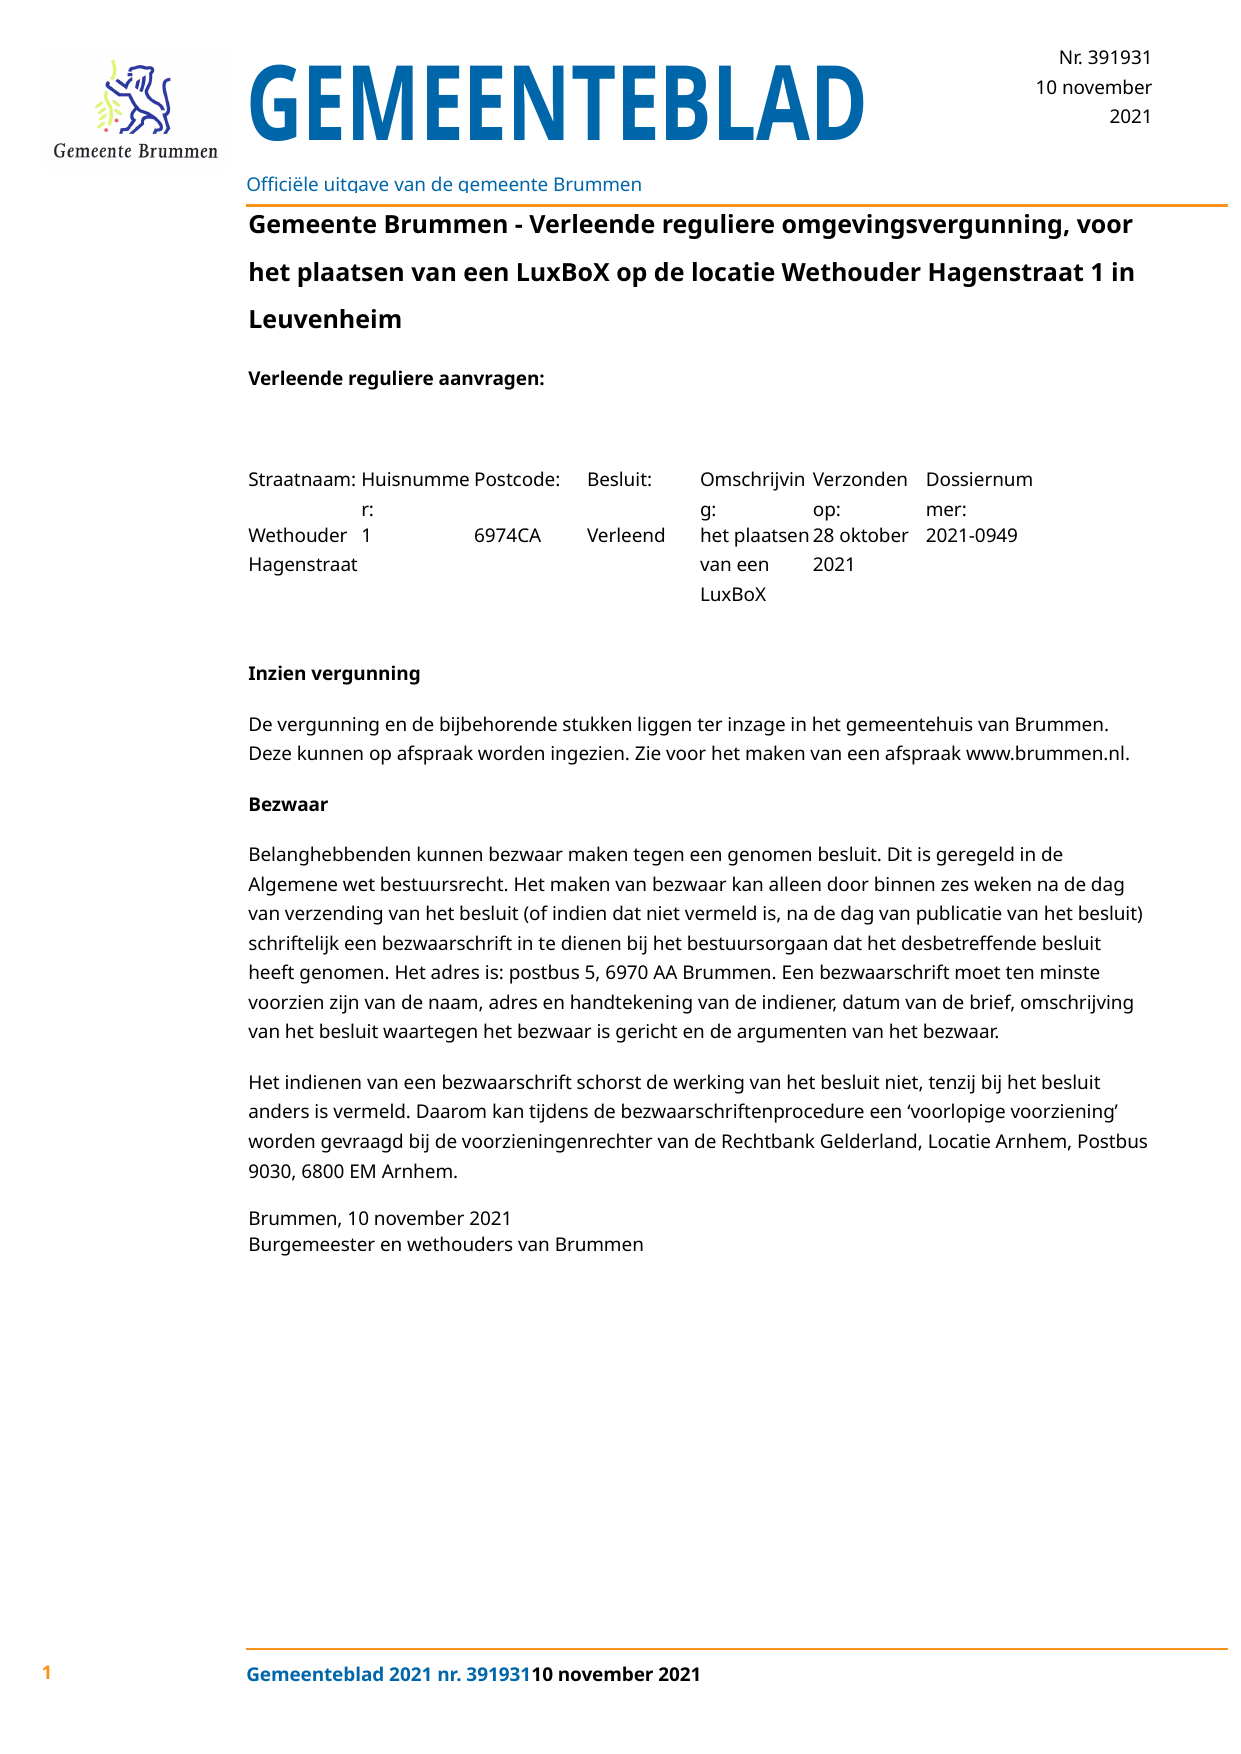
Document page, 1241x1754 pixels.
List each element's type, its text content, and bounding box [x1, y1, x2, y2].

text Inzien vergunning [248, 660, 1152, 686]
text Het indienen van een bezwaarschrift schorst de werking van het besluit niet, tenzij bij het besluit anders is vermeld. Daarom kan tijdens de bezwaarschriftenprocedure een ‘voorlopige voorziening’ worden gevraagd bij de voorzieningenrechter van de Rechtbank Gelderland, Locatie Arnhem, Postbus 9030, 6800 EM Arnhem. [248, 1069, 1152, 1183]
table_cell het plaatsen van een LuxBoX [700, 522, 813, 607]
text De vergunning en de bijbehorende stukken liggen ter inzage in het gemeentehuis van Brummen. Deze kunnen op afspraak worden ingezien. Zie voor het maken van een afspraak www.brummen.nl. [248, 711, 1152, 766]
table_cell Verleend [587, 522, 700, 607]
picture [41, 47, 231, 172]
table_cell 28 oktober 2021 [813, 522, 926, 607]
table_header Postcode: [474, 466, 587, 522]
table_header Verzonden op: [813, 466, 926, 522]
table_header [1039, 466, 1152, 522]
table_cell [1039, 522, 1152, 607]
text Gemeente Brummen - Verleende reguliere omgevingsvergunning, voor het plaatsen van een LuxBoX op de locatie Wethouder Hagenstraat 1 in Leuvenheim [248, 207, 1152, 336]
table_header Straatnaam: [248, 466, 361, 522]
text Verleende reguliere aanvragen: [248, 366, 1152, 391]
table_cell 6974CA [474, 522, 587, 607]
text Bezwaar [248, 791, 1152, 816]
text Burgemeester en wethouders van Brummen [248, 1231, 1152, 1257]
table_cell 2021-0949 [926, 522, 1038, 607]
text Brummen, 10 november 2021 [248, 1206, 1152, 1231]
table_header Omschrijving: [700, 466, 813, 522]
text Belanghebbenden kunnen bezwaar maken tegen een genomen besluit. Dit is geregeld in de Algemene wet bestuursrecht. Het maken van bezwaar kan alleen door binnen zes weken na de dag van verzending van het besluit (of indien dat niet vermeld is, na de dag van publicatie van het besluit) schriftelijk een bezwaarschrift in te dienen bij het bestuursorgaan dat het desbetreffende besluit heeft genomen. Het adres is: postbus 5, 6970 AA Brummen. Een bezwaarschrift moet ten minste voorzien zijn van de naam, adres en handtekening van de indiener, datum van de brief, omschrijving van het besluit waartegen het bezwaar is gericht en de argumenten van het bezwaar. [248, 841, 1152, 1044]
table_header Huisnummer: [361, 466, 474, 522]
table_header Dossiernummer: [926, 466, 1038, 522]
table_cell Wethouder Hagenstraat [248, 522, 361, 607]
table_cell 1 [361, 522, 474, 607]
table_header Besluit: [587, 466, 700, 522]
